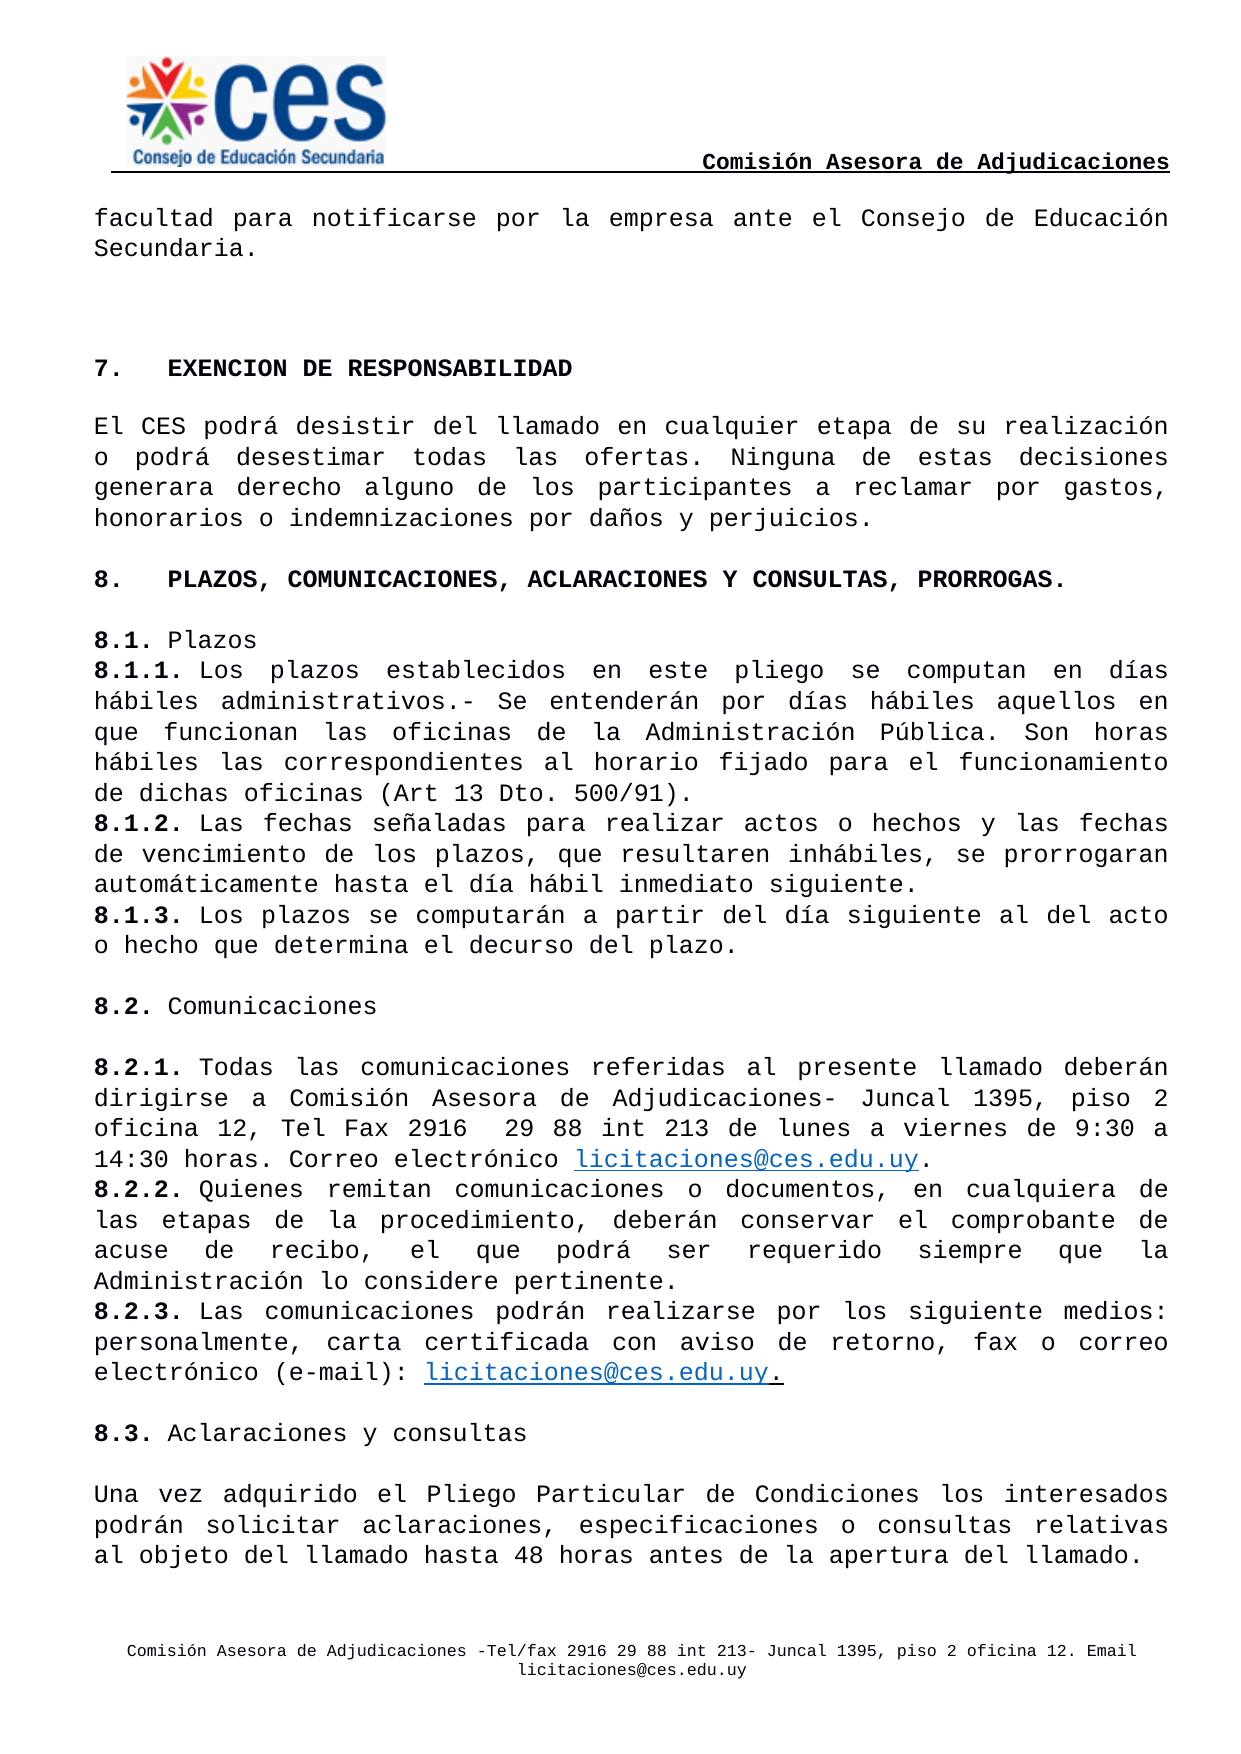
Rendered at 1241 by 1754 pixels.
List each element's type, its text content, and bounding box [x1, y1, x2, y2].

list Las fechas señaladas para realizar actos o hechos y las fechas de vencimiento de los plazos, que resultaren inhábiles, se prorrogaran automáticamente hasta el día hábil inmediato siguiente. [94, 811, 1169, 900]
list EXENCION DE RESPONSABILIDAD [94, 355, 1169, 384]
list Las comunicaciones podrán realizarse por los siguiente medios: personalmente, carta certificada con aviso de retorno, fax o correo electrónico (e-mail): licitaciones@ces.edu.uy. [94, 1299, 1169, 1388]
picture [126, 56, 387, 167]
list Quienes remitan comunicaciones o documentos, en cualquiera de las etapas de la procedimiento, deberán conservar el comprobante de acuse de recibo, el que podrá ser requerido siempre que la Administración lo considere pertinente. [94, 1177, 1169, 1297]
list El CES podrá desistir del llamado en cualquier etapa de su realización o podrá desestimar todas las ofertas. Ninguna de estas decisiones generara derecho alguno de los participantes a reclamar por gastos, honorarios o indemnizaciones por daños y perjuicios. [94, 414, 1169, 534]
list Todas las comunicaciones referidas al presente llamado deberán dirigirse a Comisión Asesora de Adjudicaciones- Juncal 1395, piso 2 oficina 12, Tel Fax 2916 29 88 int 213 de lunes a viernes de 9:30 a 14:30 horas. Correo electrónico licitaciones@ces.edu.uy. [94, 1055, 1169, 1175]
list Plazos [94, 627, 1169, 656]
list Los plazos se computarán a partir del día siguiente al del acto o hecho que determina el decurso del plazo. [94, 902, 1169, 961]
list Comunicaciones [94, 994, 1169, 1022]
list PLAZOS, COMUNICACIONES, ACLARACIONES Y CONSULTAS, PRORROGAS. [94, 566, 1169, 595]
list Aclaraciones y consultas [94, 1421, 1169, 1449]
list facultad para notificarse por la empresa ante el Consejo de Educación Secundaria. [94, 205, 1169, 264]
list Una vez adquirido el Pliego Particular de Condiciones los interesados podrán solicitar aclaraciones, especificaciones o consultas relativas al objeto del llamado hasta 48 horas antes de la apertura del llamado. [94, 1482, 1169, 1571]
list Los plazos establecidos en este pliego se computan en días hábiles administrativos.- Se entenderán por días hábiles aquellos en que funcionan las oficinas de la Administración Pública. Son horas hábiles las correspondientes al horario fijado para el funcionamiento de dichas oficinas (Art 13 Dto. 500/91). [94, 658, 1169, 808]
